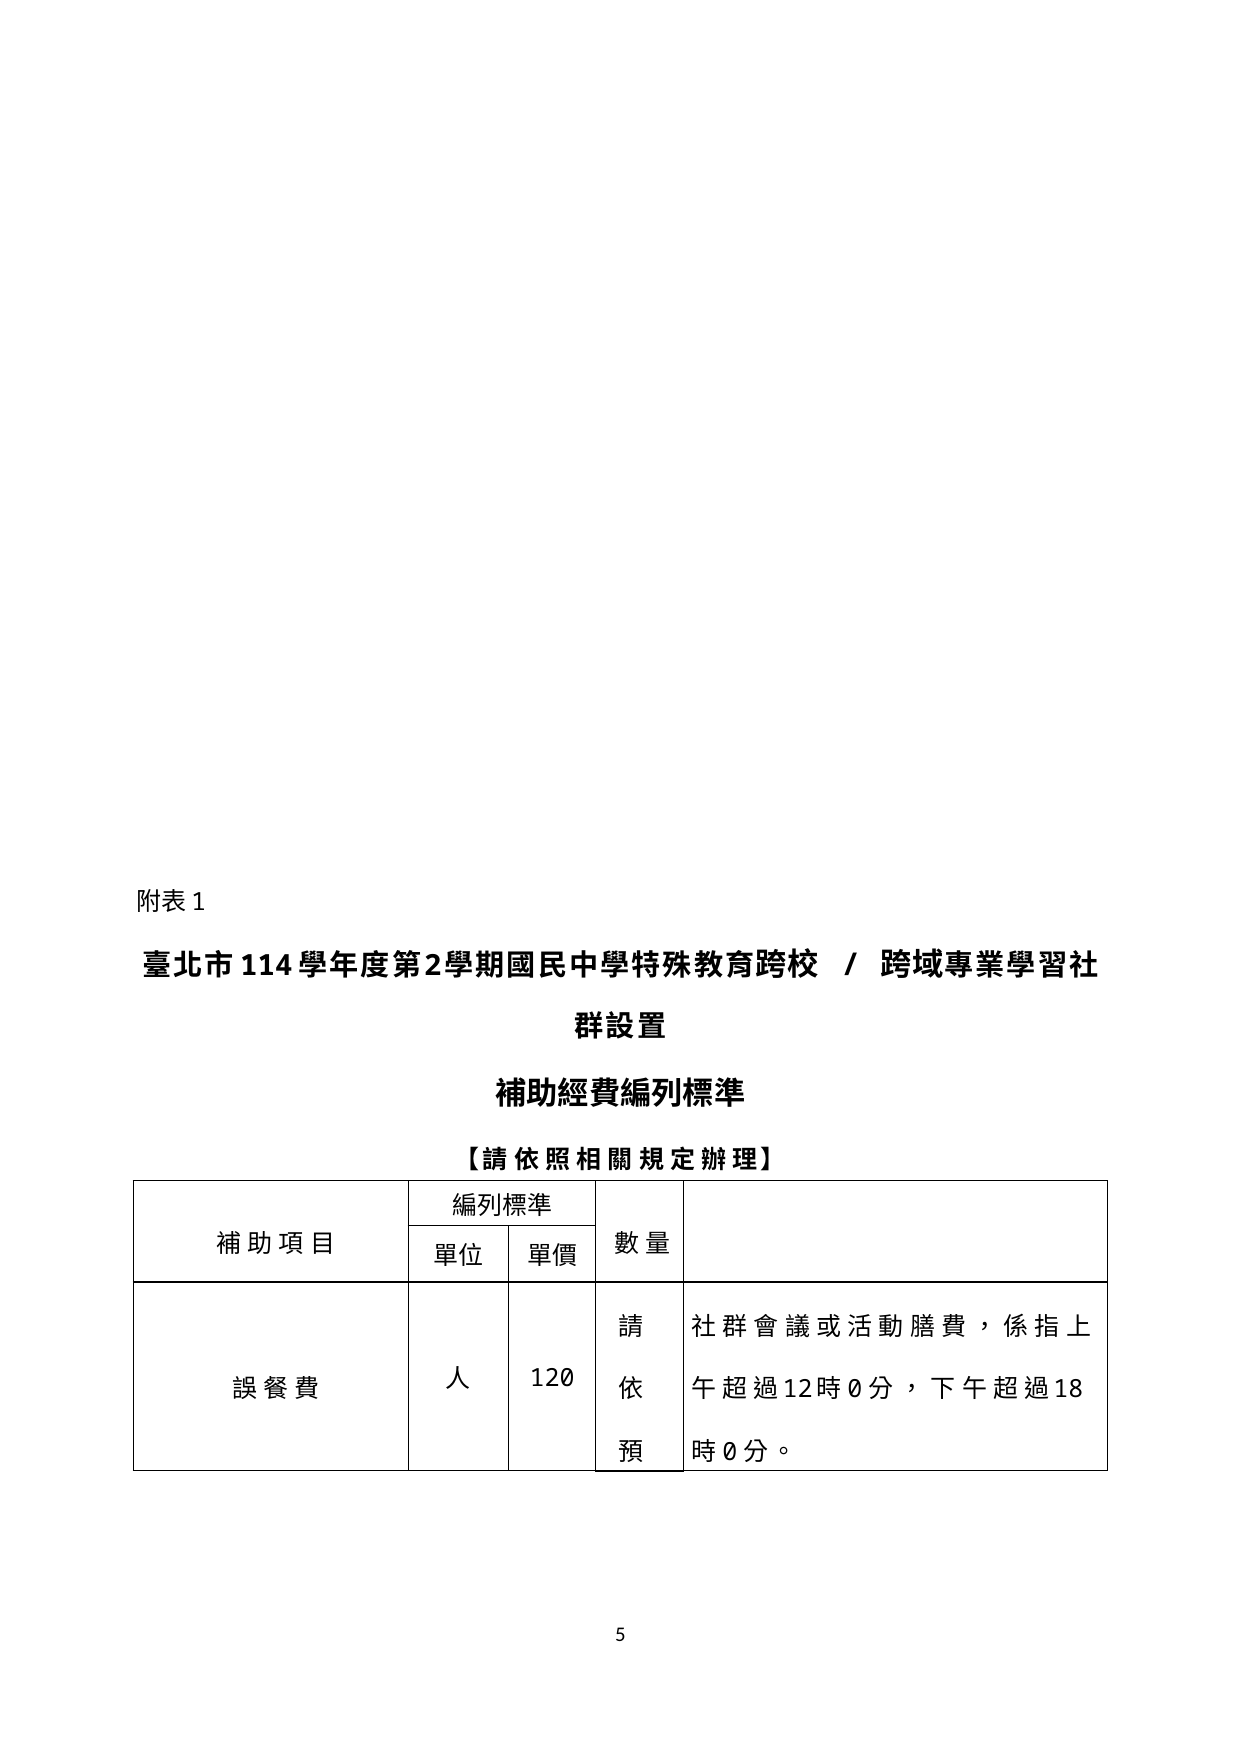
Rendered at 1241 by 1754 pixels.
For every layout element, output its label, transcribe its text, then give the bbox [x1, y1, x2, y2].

table_cell 單價 [509, 1226, 595, 1281]
table_header 編列標準 [409, 1181, 595, 1225]
table_cell 120 [509, 1283, 595, 1470]
table_cell 請依預 [596, 1283, 683, 1470]
text 補助經費編列標準 [136, 1049, 1104, 1111]
table_cell 誤餐費 [134, 1283, 408, 1470]
table_cell 單位 [409, 1226, 508, 1281]
table_cell 人 [409, 1283, 508, 1470]
text 附表1 [136, 881, 1104, 918]
table_header 數量 [596, 1181, 683, 1281]
text 臺北市114學年度第2學期國民中學特殊教育跨校 / 跨域專業學習社群設置 [136, 920, 1104, 1045]
table_header 說 明 [684, 1181, 1107, 1281]
table_header 補助項目 [134, 1181, 408, 1281]
table_cell 社群會議或活動膳費，係指上午超過12時0分，下午超過18時0分。 [684, 1283, 1107, 1470]
text 【請依照相關規定辦理】 [136, 1116, 1104, 1178]
